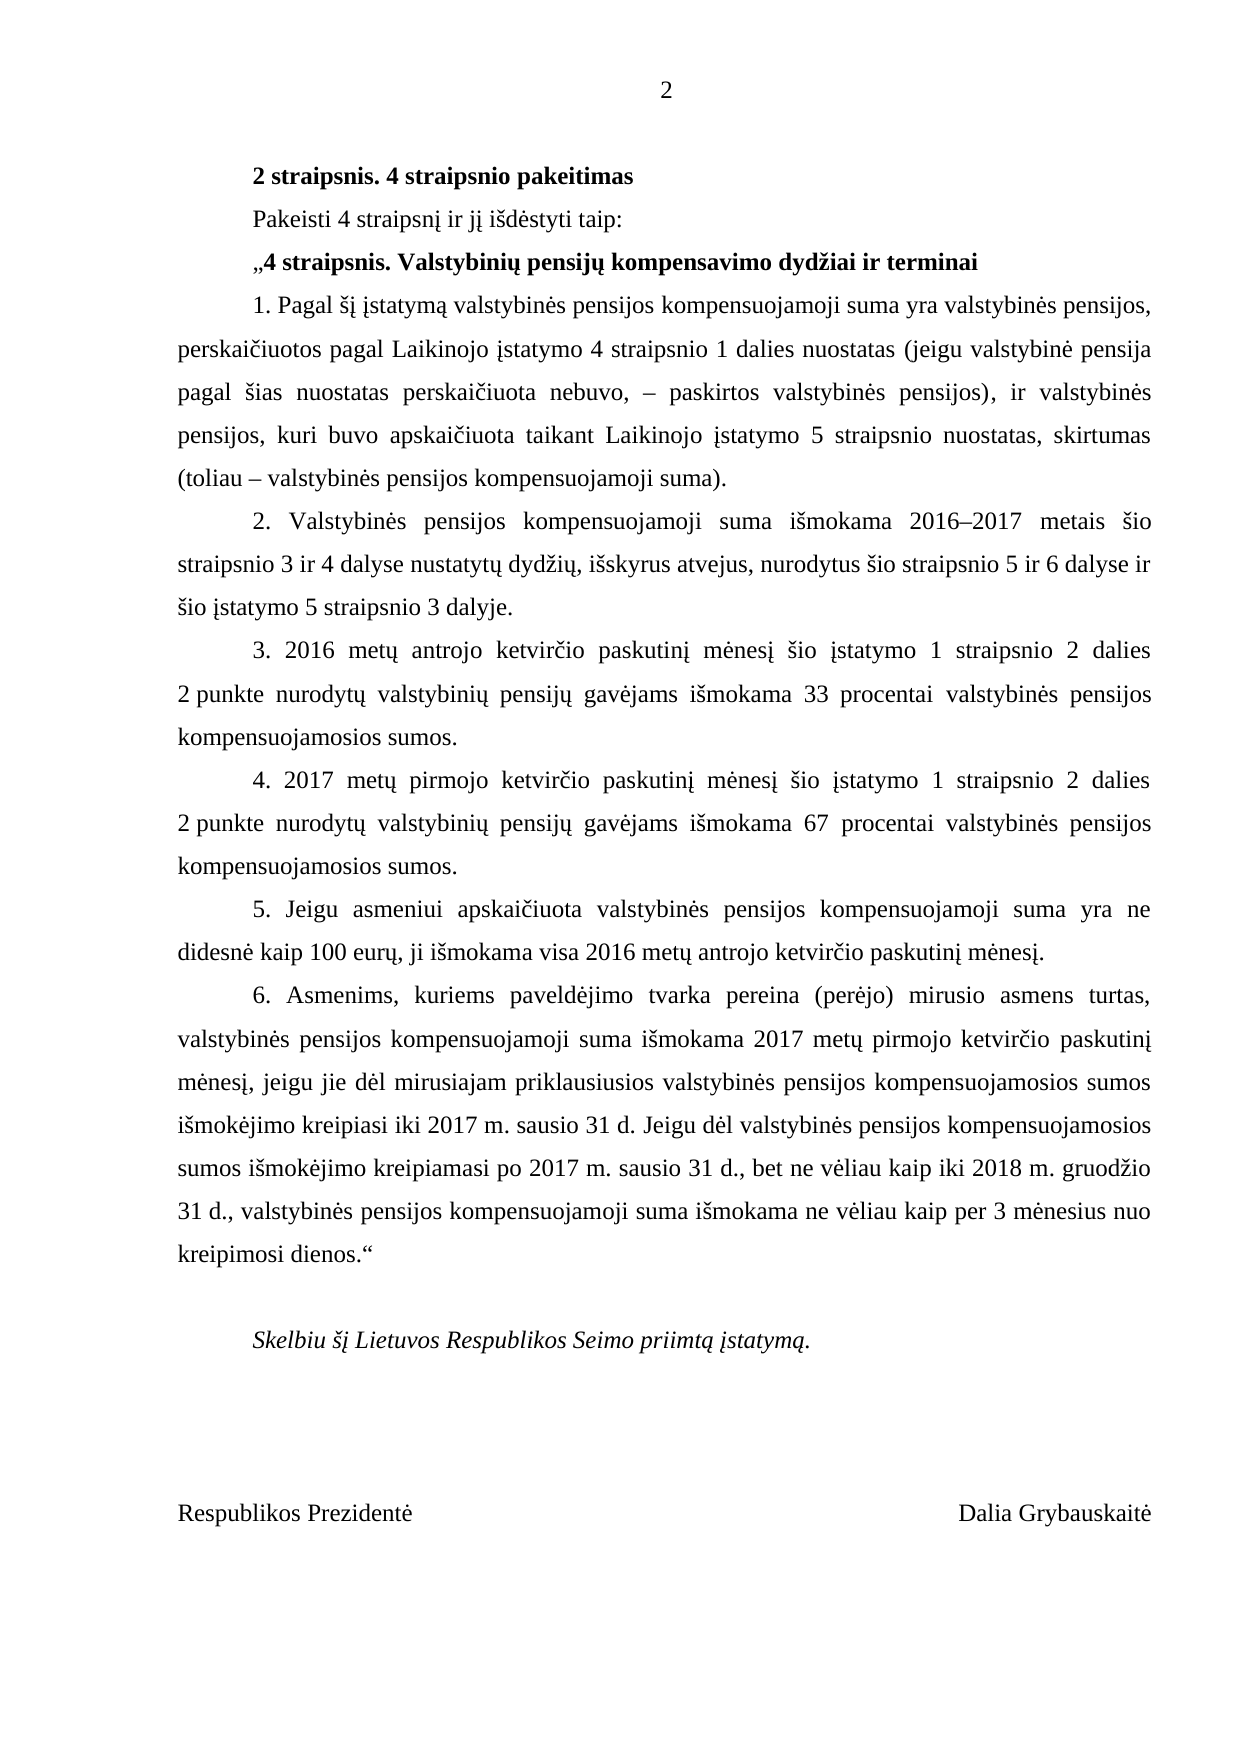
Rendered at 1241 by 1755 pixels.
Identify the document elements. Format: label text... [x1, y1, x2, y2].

text 6. Asmenims, kuriems paveldėjimo tvarka pereina (perėjo) mirusio asmens turtas, valstybinės pensijos kompensuojamoji suma išmokama 2017 metų pirmojo ketvirčio paskutinį mėnesį, jeigu jie dėl mirusiajam priklausiusios valstybinės pensijos kompensuojamosios sumos išmokėjimo kreipiasi iki 2017 m. sausio 31 d. Jeigu dėl valstybinės pensijos kompensuojamosios sumos išmokėjimo kreipiamasi po 2017 m. sausio 31 d., bet ne vėliau kaip iki 2018 m. gruodžio 31 d., valstybinės pensijos kompensuojamoji suma išmokama ne vėliau kaip per 3 mėnesius nuo kreipimosi dienos.“ [177, 981, 1152, 1268]
text „4 straipsnis. Valstybinių pensijų kompensavimo dydžiai ir terminai [177, 247, 1152, 276]
text Pakeisti 4 straipsnį ir jį išdėstyti taip: [177, 204, 1152, 233]
text 1. Pagal šį įstatymą valstybinės pensijos kompensuojamoji suma yra valstybinės pensijos, perskaičiuotos pagal Laikinojo įstatymo 4 straipsnio 1 dalies nuostatas (jeigu valstybinė pensija pagal šias nuostatas perskaičiuota nebuvo, – paskirtos valstybinės pensijos), ir valstybinės pensijos, kuri buvo apskaičiuota taikant Laikinojo įstatymo 5 straipsnio nuostatas, skirtumas (toliau – valstybinės pensijos kompensuojamoji suma). [177, 291, 1152, 492]
text Respublikos Prezidentė Dalia Grybauskaitė [177, 1498, 1152, 1527]
text 2. Valstybinės pensijos kompensuojamoji suma išmokama 2016–2017 metais šio straipsnio 3 ir 4 dalyse nustatytų dydžių, išskyrus atvejus, nurodytus šio straipsnio 5 ir 6 dalyse ir šio įstatymo 5 straipsnio 3 dalyje. [177, 506, 1152, 621]
text 2 straipsnis. 4 straipsnio pakeitimas [177, 161, 1152, 190]
text 5. Jeigu asmeniui apskaičiuota valstybinės pensijos kompensuojamoji suma yra ne didesnė kaip 100 eurų, ji išmokama visa 2016 metų antrojo ketvirčio paskutinį mėnesį. [177, 894, 1152, 966]
text 4. 2017 metų pirmojo ketvirčio paskutinį mėnesį šio įstatymo 1 straipsnio 2 dalies 2 punkte nurodytų valstybinių pensijų gavėjams išmokama 67 procentai valstybinės pensijos kompensuojamosios sumos. [177, 765, 1152, 880]
text 3. 2016 metų antrojo ketvirčio paskutinį mėnesį šio įstatymo 1 straipsnio 2 dalies 2 punkte nurodytų valstybinių pensijų gavėjams išmokama 33 procentai valstybinės pensijos kompensuojamosios sumos. [177, 636, 1152, 751]
text Skelbiu šį Lietuvos Respublikos Seimo priimtą įstatymą. [177, 1326, 1152, 1354]
